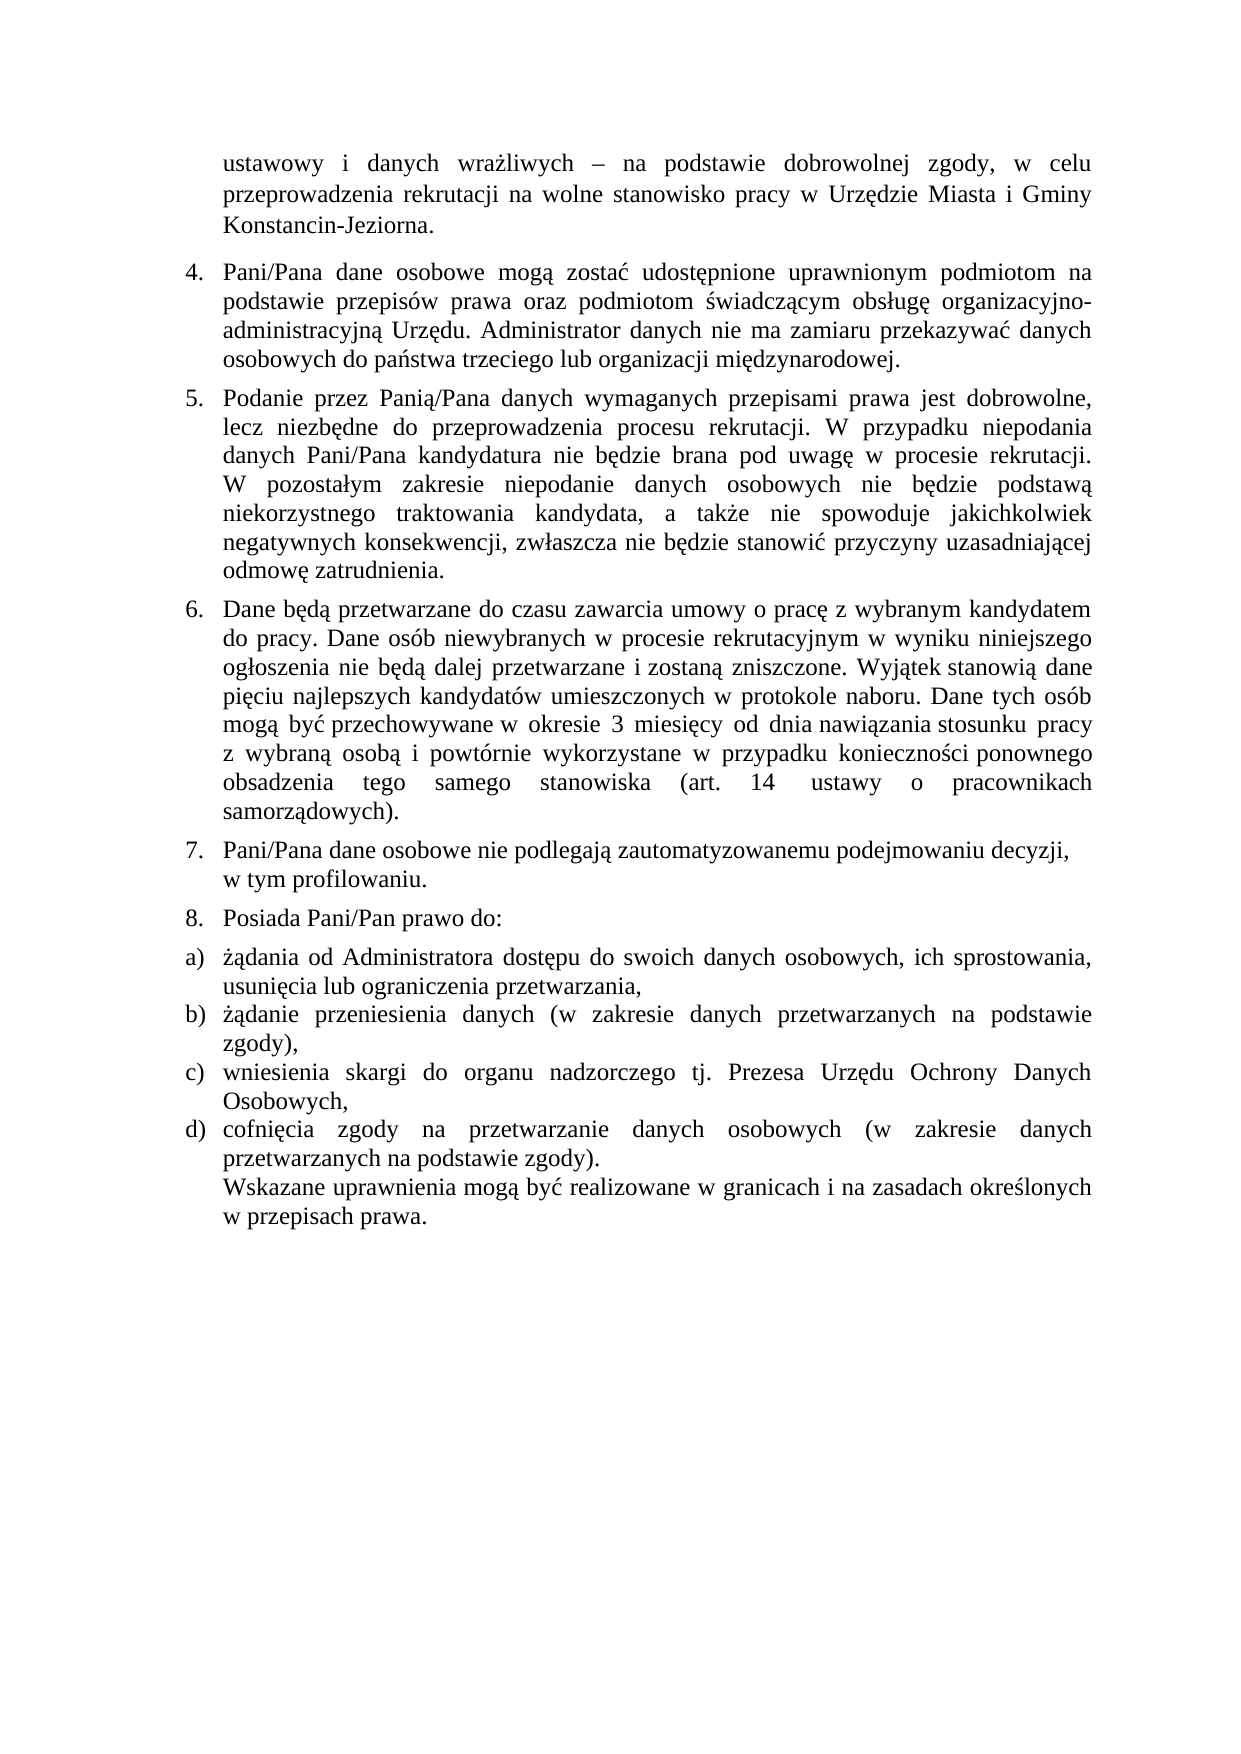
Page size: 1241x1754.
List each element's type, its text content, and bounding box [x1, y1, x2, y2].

list Dane będą przetwarzane do czasu zawarcia umowy o pracę z wybranym kandydatem do pracy. Dane osób niewybranych w procesie rekrutacyjnym w wyniku niniejszego ogłoszenia nie będą dalej przetwarzane i zostaną zniszczone. Wyjątek stanowią dane pięciu najlepszych kandydatów umieszczonych w protokole naboru. Dane tych osób mogą być przechowywane w okresie 3 miesięcy od dnia nawiązania stosunku pracy z wybraną osobą i powtórnie wykorzystane w przypadku konieczności ponownego obsadzenia tego samego stanowiska (art. 14 ustawy o pracownikach samorządowych). [185, 594, 1093, 824]
list żądanie przeniesienia danych (w zakresie danych przetwarzanych na podstawie zgody), [185, 999, 1093, 1057]
list Pani/Pana dane osobowe mogą zostać udostępnione uprawnionym podmiotom na podstawie przepisów prawa oraz podmiotom świadczącym obsługę organizacyjno-administracyjną Urzędu. Administrator danych nie ma zamiaru przekazywać danych osobowych do państwa trzeciego lub organizacji międzynarodowej. [185, 257, 1093, 372]
list Posiada Pani/Pan prawo do: [185, 903, 1093, 932]
list Wskazane uprawnienia mogą być realizowane w granicach i na zasadach określonych w przepisach prawa. [223, 1172, 1093, 1229]
list żądania od Administratora dostępu do swoich danych osobowych, ich sprostowania, usunięcia lub ograniczenia przetwarzania, [185, 942, 1093, 999]
list cofnięcia zgody na przetwarzanie danych osobowych (w zakresie danych przetwarzanych na podstawie zgody). [185, 1114, 1093, 1172]
list Podanie przez Panią/Pana danych wymaganych przepisami prawa jest dobrowolne, lecz niezbędne do przeprowadzenia procesu rekrutacji. W przypadku niepodania danych Pani/Pana kandydatura nie będzie brana pod uwagę w procesie rekrutacji. W pozostałym zakresie niepodanie danych osobowych nie będzie podstawą niekorzystnego traktowania kandydata, a także nie spowoduje jakichkolwiek negatywnych konsekwencji, zwłaszcza nie będzie stanowić przyczyny uzasadniającej odmowę zatrudnienia. [185, 383, 1093, 584]
list wniesienia skargi do organu nadzorczego tj. Prezesa Urzędu Ochrony Danych Osobowych, [185, 1057, 1093, 1114]
list ustawowy i danych wrażliwych – na podstawie dobrowolnej zgody, w celu przeprowadzenia rekrutacji na wolne stanowisko pracy w Urzędzie Miasta i Gminy Konstancin-Jeziorna. [185, 148, 1093, 238]
list Pani/Pana dane osobowe nie podlegają zautomatyzowanemu podejmowaniu decyzji, w tym profilowaniu. [185, 835, 1093, 892]
